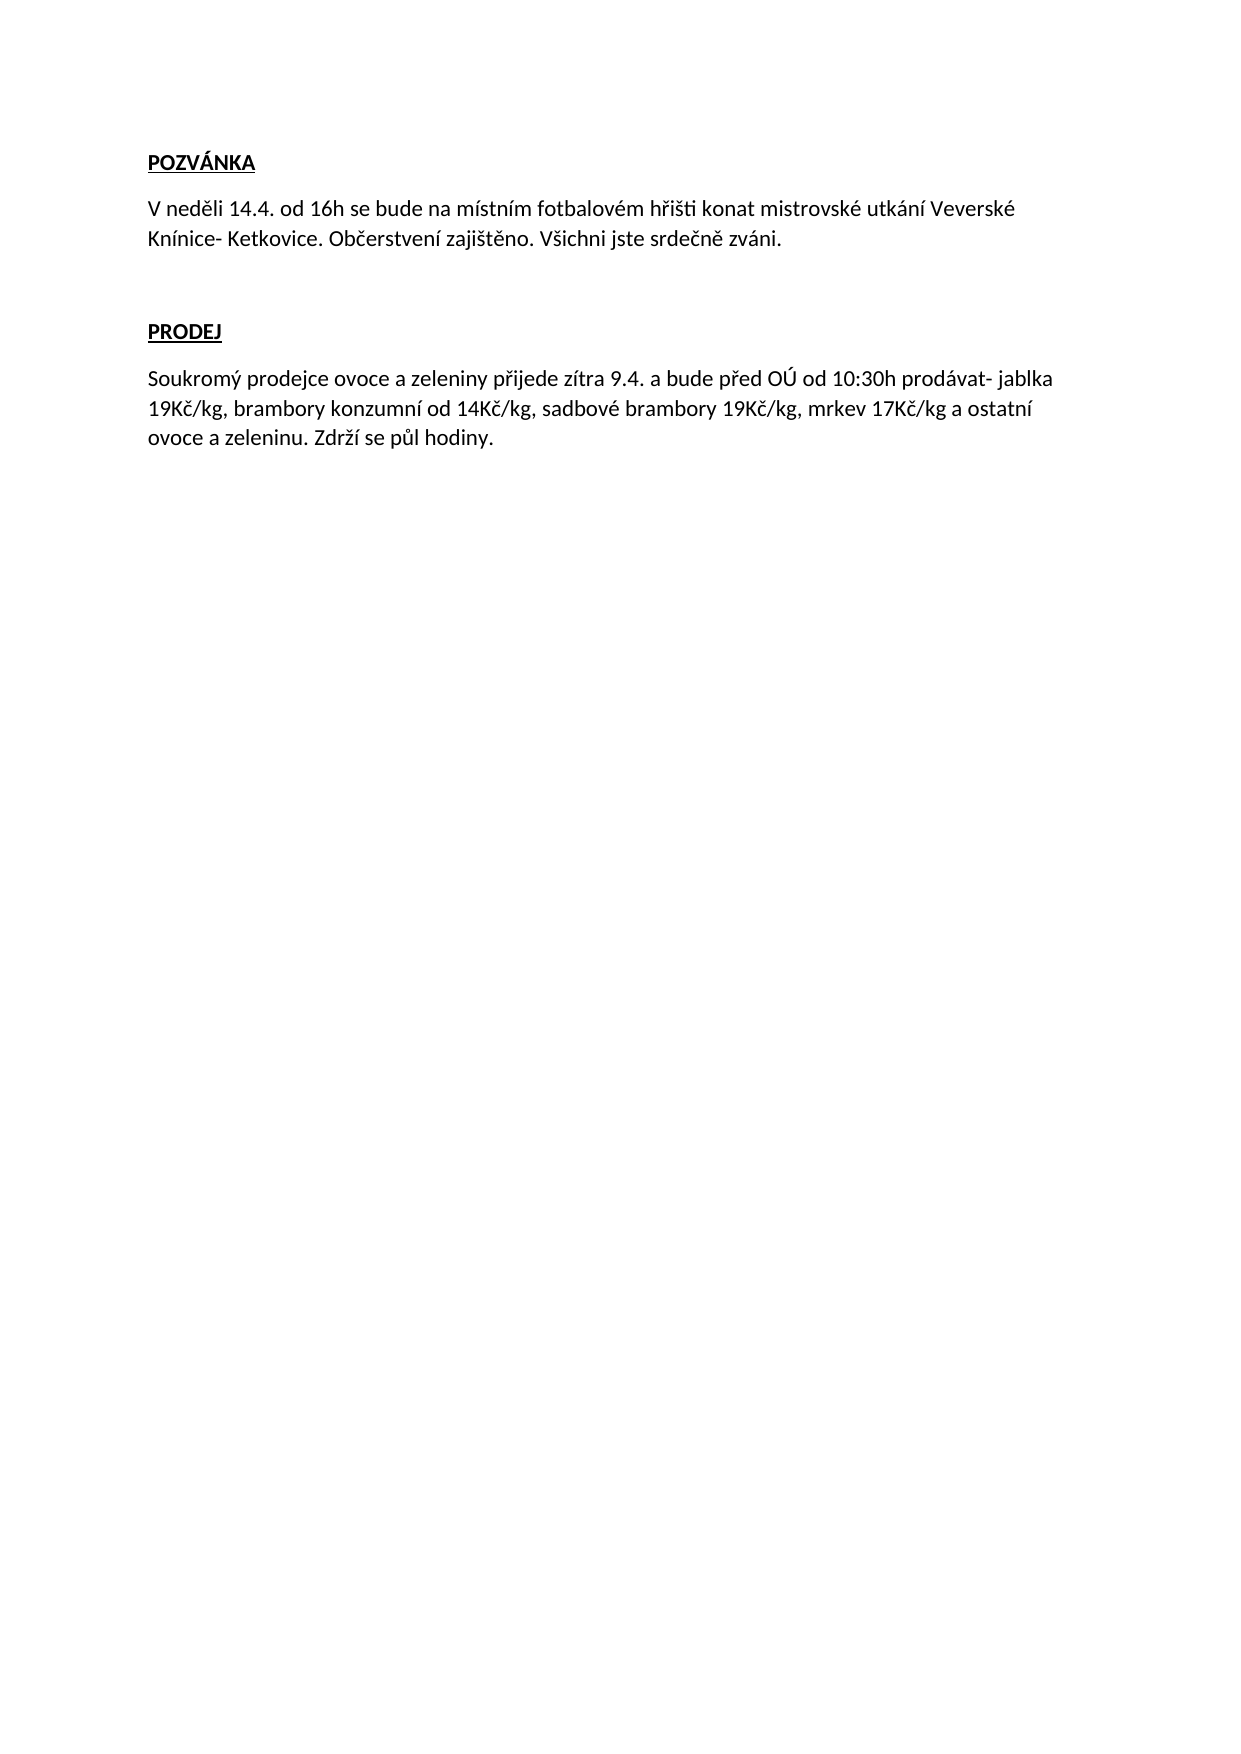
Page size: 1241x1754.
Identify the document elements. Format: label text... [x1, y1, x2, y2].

text V neděli 14.4. od 16h se bude na místním fotbalovém hřišti konat mistrovské utkání Veverské Knínice- Ketkovice. Občerstvení zajištěno. Všichni jste srdečně zváni. [148, 194, 1093, 252]
text Soukromý prodejce ovoce a zeleniny přijede zítra 9.4. a bude před OÚ od 10:30h prodávat- jablka 19Kč/kg, brambory konzumní od 14Kč/kg, sadbové brambory 19Kč/kg, mrkev 17Kč/kg a ostatní ovoce a zeleninu. Zdrží se půl hodiny. [148, 364, 1093, 452]
text PRODEJ [148, 317, 1093, 345]
text POZVÁNKA [148, 148, 1093, 176]
